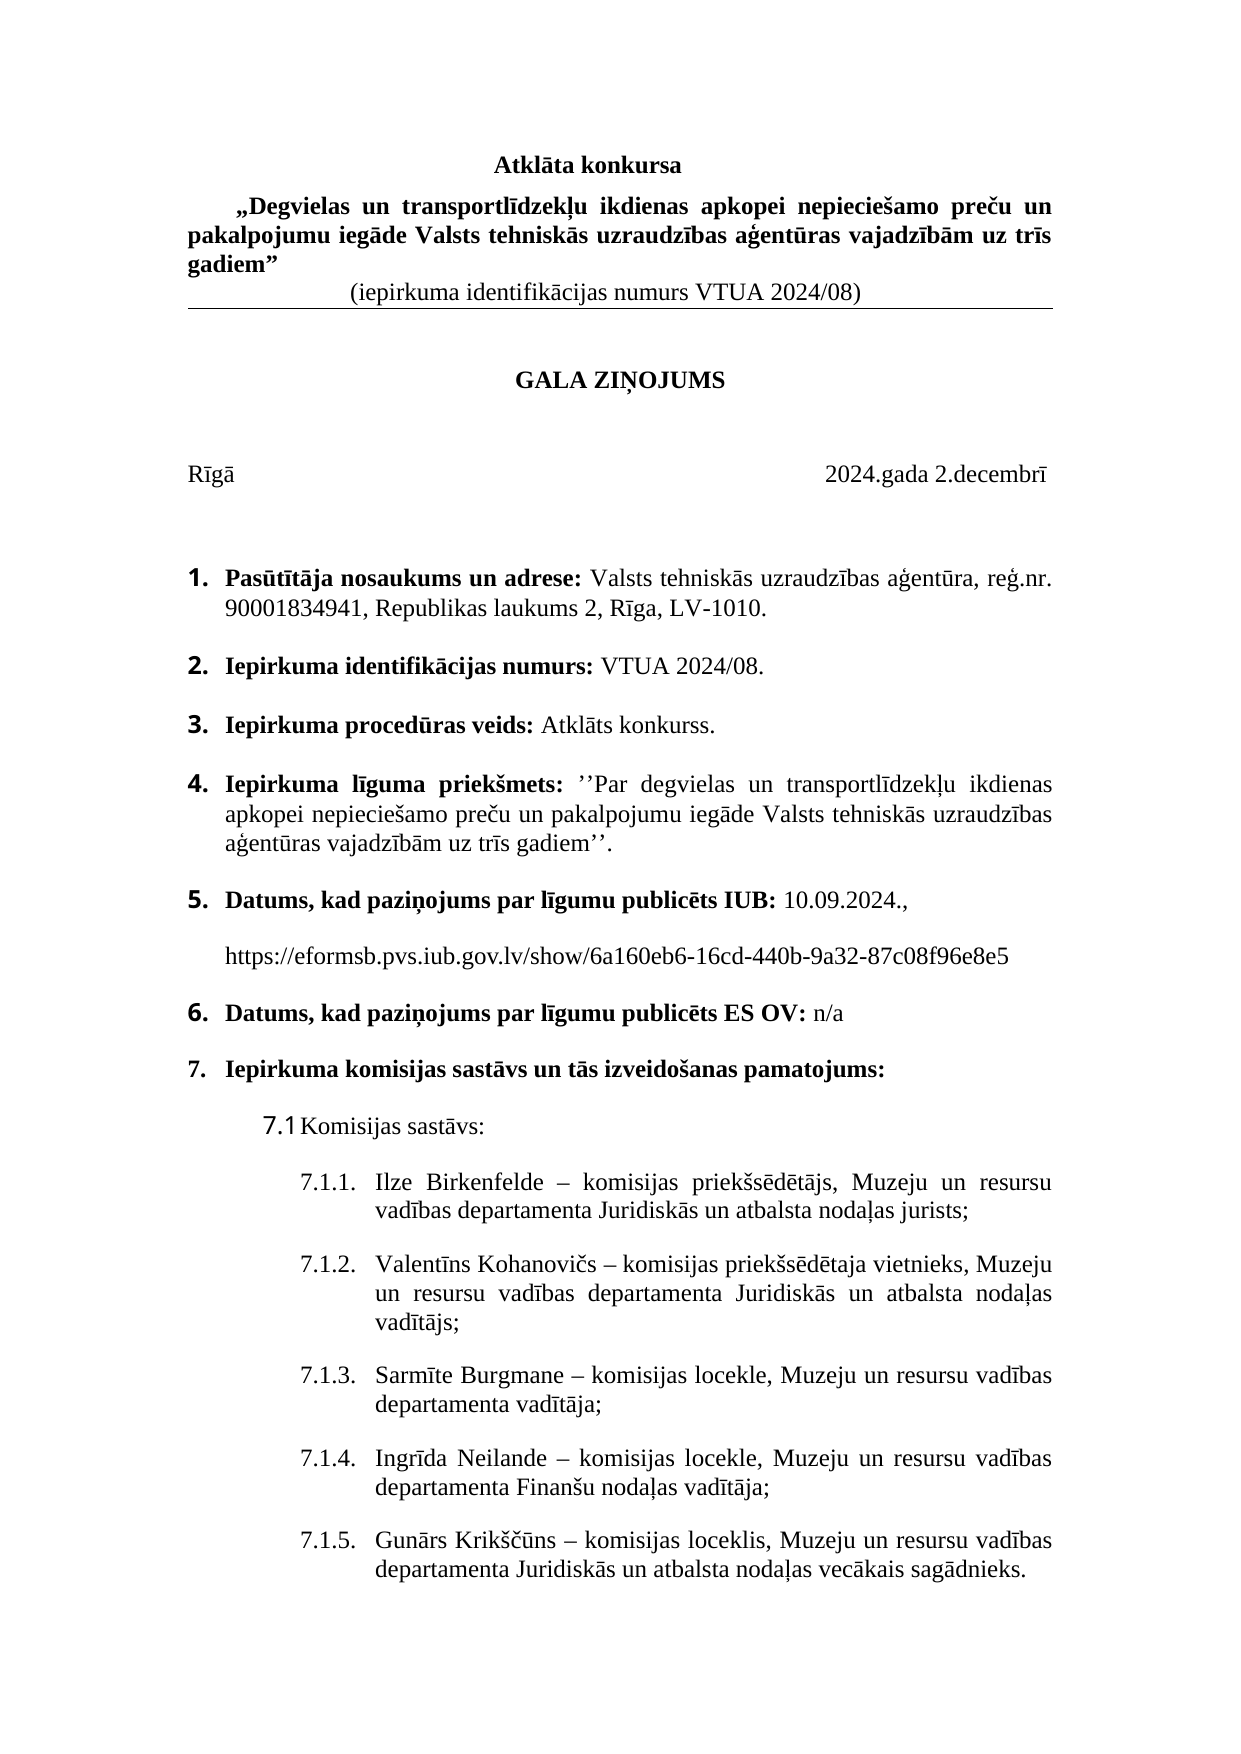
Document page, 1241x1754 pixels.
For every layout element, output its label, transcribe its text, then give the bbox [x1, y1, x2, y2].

list Datums, kad paziņojums par līgumu publicēts ES OV: n/a [187, 995, 1053, 1029]
text Atklāta konkursa [187, 150, 1053, 179]
list Gunārs Krikščūns – komisijas loceklis, Muzeju un resursu vadības departamenta Juridiskās un atbalsta nodaļas vecākais sagādnieks. [300, 1525, 1053, 1583]
list Ingrīda Neilande – komisijas locekle, Muzeju un resursu vadības departamenta Finanšu nodaļas vadītāja; [300, 1443, 1053, 1500]
list Ilze Birkenfelde – komisijas priekšsēdētājs, Muzeju un resursu vadības departamenta Juridiskās un atbalsta nodaļas jurists; [300, 1167, 1053, 1224]
text Rīgā 2024.gada 2.decembrī [187, 459, 1053, 488]
text „Degvielas un transportlīdzekļu ikdienas apkopei nepieciešamo preču un pakalpojumu iegāde Valsts tehniskās uzraudzības aģentūras vajadzībām uz trīs gadiem” [187, 191, 1053, 277]
list Iepirkuma komisijas sastāvs un tās izveidošanas pamatojums: [187, 1054, 1053, 1083]
list Datums, kad paziņojums par līgumu publicēts IUB: 10.09.2024., [187, 882, 1053, 916]
list Sarmīte Burgmane – komisijas locekle, Muzeju un resursu vadības departamenta vadītāja; [300, 1360, 1053, 1418]
list Pasūtītāja nosaukums un adrese: Valsts tehniskās uzraudzības aģentūra, reģ.nr. 90001834941, Republikas laukums 2, Rīga, LV-1010. [187, 559, 1053, 622]
text (iepirkuma identifikācijas numurs VTUA 2024/08) [187, 277, 1053, 309]
text GALA ZIŅOJUMS [187, 365, 1053, 394]
list Iepirkuma līguma priekšmets: ’’Par degvielas un transportlīdzekļu ikdienas apkopei nepieciešamo preču un pakalpojumu iegāde Valsts tehniskās uzraudzības aģentūras vajadzībām uz trīs gadiem’’. [187, 765, 1053, 857]
list Iepirkuma procedūras veids: Atklāts konkurss. [187, 706, 1053, 740]
list Valentīns Kohanovičs – komisijas priekšsēdētaja vietnieks, Muzeju un resursu vadības departamenta Juridiskās un atbalsta nodaļas vadītājs; [300, 1249, 1053, 1335]
list Iepirkuma identifikācijas numurs: VTUA 2024/08. [187, 647, 1053, 681]
text https://eformsb.pvs.iub.gov.lv/show/6a160eb6-16cd-440b-9a32-87c08f96e8e5 [225, 941, 1053, 970]
list Komisijas sastāvs: [262, 1108, 1053, 1142]
